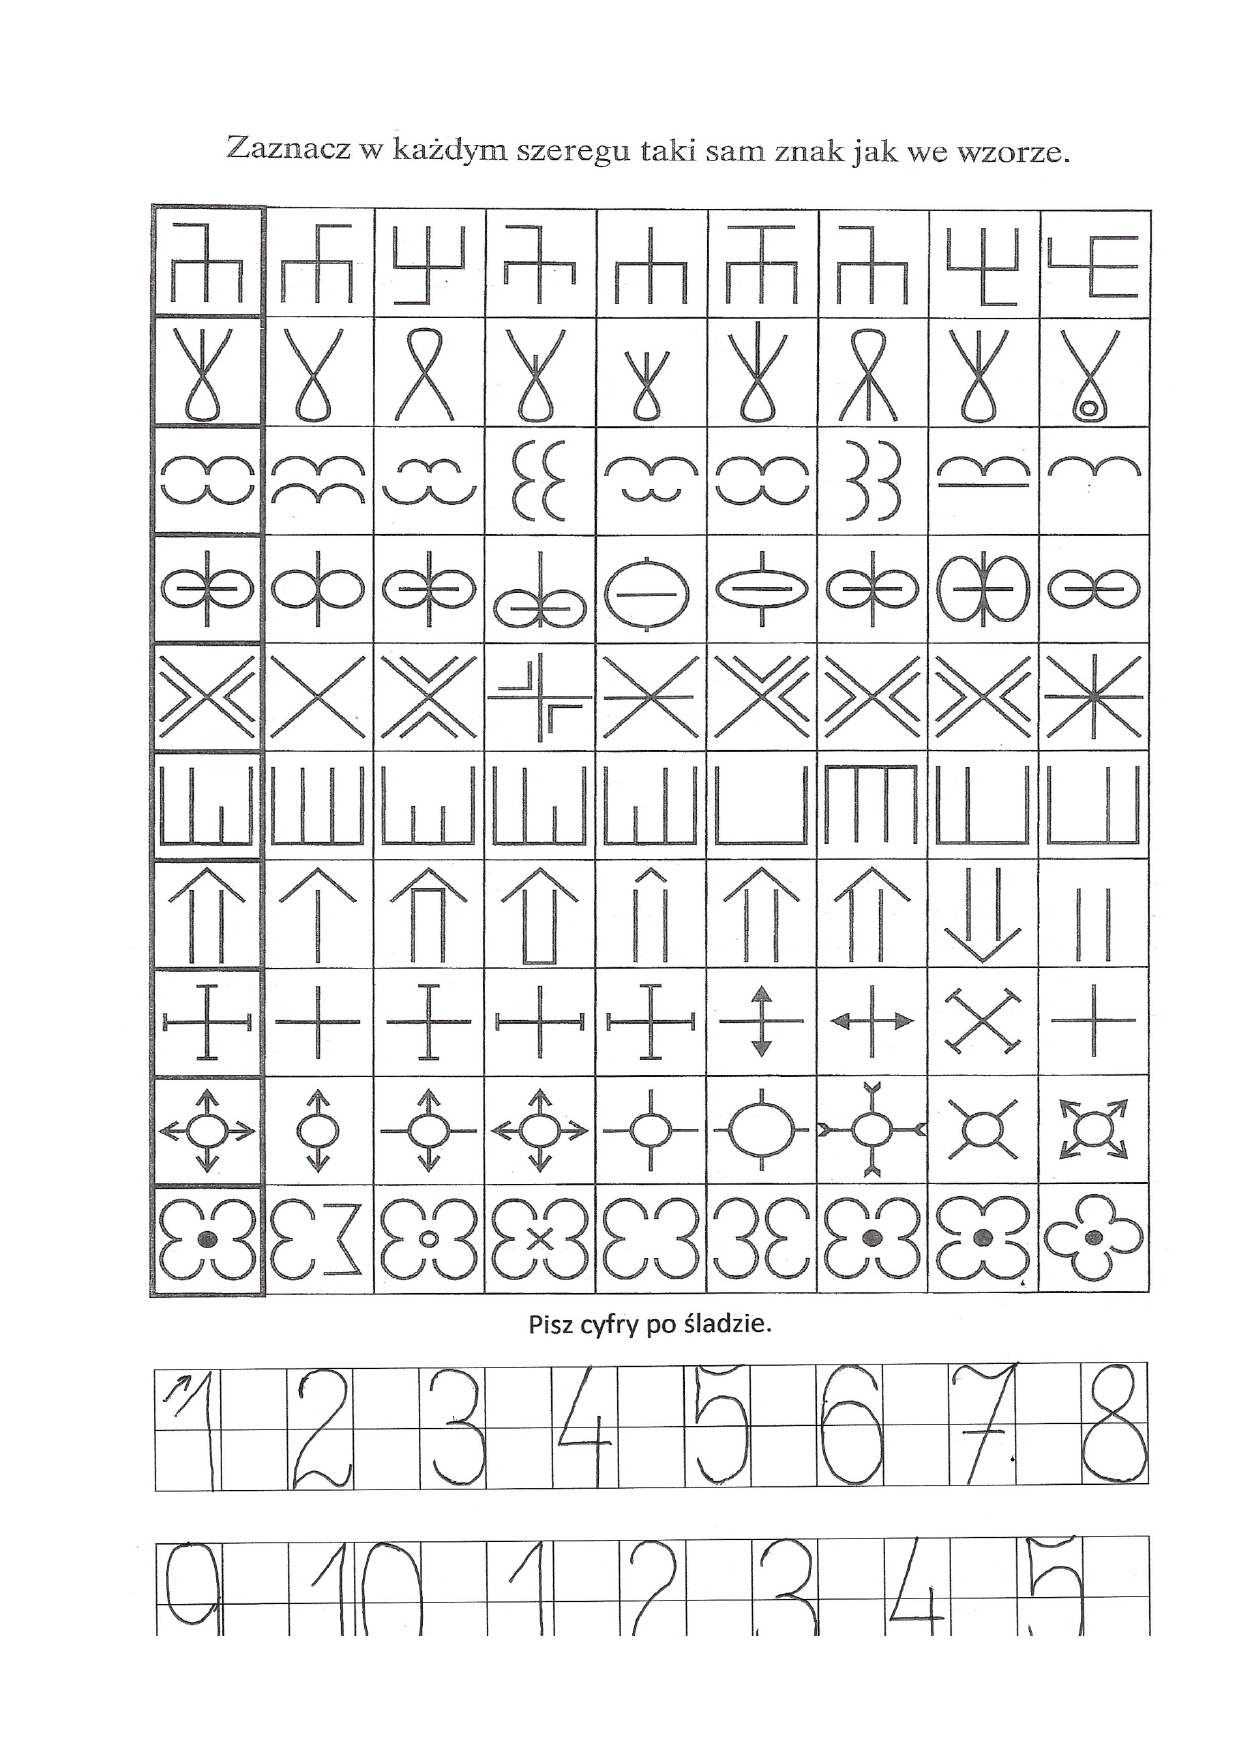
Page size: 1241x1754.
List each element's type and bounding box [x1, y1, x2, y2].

picture [118, 118, 1178, 1636]
